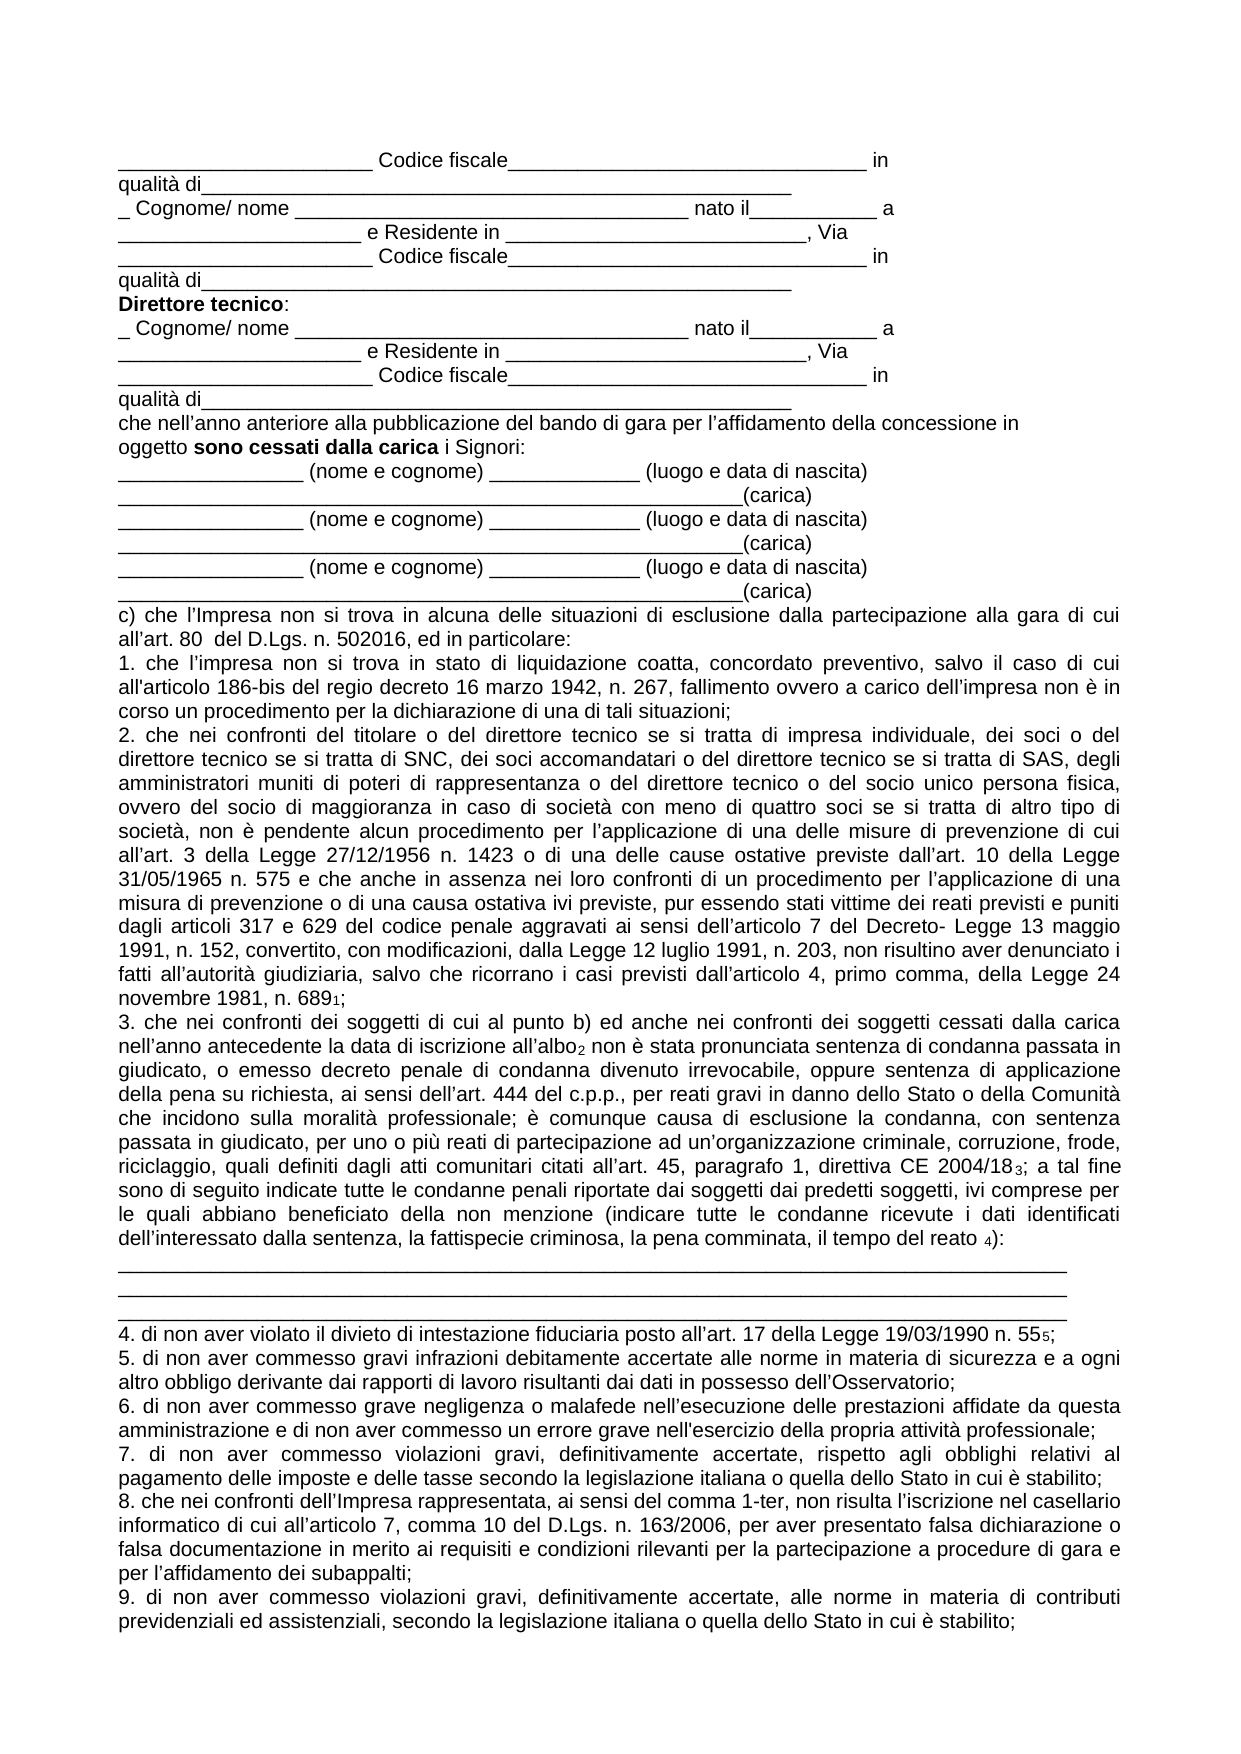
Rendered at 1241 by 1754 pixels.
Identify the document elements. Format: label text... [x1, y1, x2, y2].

text c) che l’Impresa non si trova in alcuna delle situazioni di esclusione dalla partecipazione alla gara di cui all’art. 80 del D.Lgs. n. 502016, ed in particolare: [118, 603, 1122, 651]
text ______________________________________________________(carica) [118, 531, 1122, 555]
text 1. che l’impresa non si trova in stato di liquidazione coatta, concordato preventivo, salvo il caso di cui all'articolo 186-bis del regio decreto 16 marzo 1942, n. 267, fallimento ovvero a carico dell’impresa non è in corso un procedimento per la dichiarazione di una di tali situazioni; [118, 651, 1122, 723]
text _ Cognome/ nome __________________________________ nato il___________ a [118, 196, 1122, 219]
text ______________________ Codice fiscale_______________________________ in [118, 363, 1122, 387]
text 3. che nei confronti dei soggetti di cui al punto b) ed anche nei confronti dei soggetti cessati dalla carica nell’anno antecedente la data di iscrizione all’albo2 non è stata pronunciata sentenza di condanna passata in giudicato, o emesso decreto penale di condanna divenuto irrevocabile, oppure sentenza di applicazione della pena su richiesta, ai sensi dell’art. 444 del c.p.p., per reati gravi in danno dello Stato o della Comunità che incidono sulla moralità professionale; è comunque causa di esclusione la condanna, con sentenza passata in giudicato, per uno o più reati di partecipazione ad un’organizzazione criminale, corruzione, frode, riciclaggio, quali definiti dagli atti comunitari citati all’art. 45, paragrafo 1, direttiva CE 2004/183; a tal fine sono di seguito indicate tutte le condanne penali riportate dai soggetti dai predetti soggetti, ivi comprese per le quali abbiano beneficiato della non menzione (indicare tutte le condanne ricevute i dati identificati dell’interessato dalla sentenza, la fattispecie criminosa, la pena comminata, il tempo del reato 4): [118, 1010, 1122, 1250]
text _____________________ e Residente in __________________________, Via [118, 219, 1122, 243]
text __________________________________________________________________________________ [118, 1250, 1122, 1274]
text ________________ (nome e cognome) _____________ (luogo e data di nascita) [118, 507, 1122, 531]
text 7. di non aver commesso violazioni gravi, definitivamente accertate, rispetto agli obblighi relativi al pagamento delle imposte e delle tasse secondo la legislazione italiana o quella dello Stato in cui è stabilito; [118, 1441, 1122, 1489]
text oggetto sono cessati dalla carica i Signori: [118, 435, 1122, 459]
text __________________________________________________________________________________ [118, 1274, 1122, 1298]
text qualità di___________________________________________________ [118, 267, 1122, 291]
text ________________ (nome e cognome) _____________ (luogo e data di nascita) [118, 555, 1122, 579]
text ______________________ Codice fiscale_______________________________ in [118, 148, 1122, 172]
text che nell’anno anteriore alla pubblicazione del bando di gara per l’affidamento della concessione in [118, 411, 1122, 435]
text 6. di non aver commesso grave negligenza o malafede nell’esecuzione delle prestazioni affidate da questa amministrazione e di non aver commesso un errore grave nell'esercizio della propria attività professionale; [118, 1393, 1122, 1441]
text qualità di___________________________________________________ [118, 172, 1122, 196]
text 5. di non aver commesso gravi infrazioni debitamente accertate alle norme in materia di sicurezza e a ogni altro obbligo derivante dai rapporti di lavoro risultanti dai dati in possesso dell’Osservatorio; [118, 1346, 1122, 1393]
text 8. che nei confronti dell’Impresa rappresentata, ai sensi del comma 1-ter, non risulta l’iscrizione nel casellario informatico di cui all’articolo 7, comma 10 del D.Lgs. n. 163/2006, per aver presentato falsa dichiarazione o falsa documentazione in merito ai requisiti e condizioni rilevanti per la partecipazione a procedure di gara e per l’affidamento dei subappalti; [118, 1489, 1122, 1585]
text ______________________________________________________(carica) [118, 483, 1122, 507]
text ________________ (nome e cognome) _____________ (luogo e data di nascita) [118, 459, 1122, 483]
text ______________________ Codice fiscale_______________________________ in [118, 243, 1122, 267]
text __________________________________________________________________________________ [118, 1298, 1122, 1322]
text ______________________________________________________(carica) [118, 579, 1122, 603]
text 2. che nei confronti del titolare o del direttore tecnico se si tratta di impresa individuale, dei soci o del direttore tecnico se si tratta di SNC, dei soci accomandatari o del direttore tecnico se si tratta di SAS, degli amministratori muniti di poteri di rappresentanza o del direttore tecnico o del socio unico persona fisica, ovvero del socio di maggioranza in caso di società con meno di quattro soci se si tratta di altro tipo di società, non è pendente alcun procedimento per l’applicazione di una delle misure di prevenzione di cui all’art. 3 della Legge 27/12/1956 n. 1423 o di una delle cause ostative previste dall’art. 10 della Legge 31/05/1965 n. 575 e che anche in assenza nei loro confronti di un procedimento per l’applicazione di una misura di prevenzione o di una causa ostativa ivi previste, pur essendo stati vittime dei reati previsti e puniti dagli articoli 317 e 629 del codice penale aggravati ai sensi dell’articolo 7 del Decreto- Legge 13 maggio 1991, n. 152, convertito, con modificazioni, dalla Legge 12 luglio 1991, n. 203, non risultino aver denunciato i fatti all’autorità giudiziaria, salvo che ricorrano i casi previsti dall’articolo 4, primo comma, della Legge 24 novembre 1981, n. 6891; [118, 723, 1122, 1010]
text Direttore tecnico: [118, 291, 1122, 315]
text _ Cognome/ nome __________________________________ nato il___________ a [118, 315, 1122, 339]
text _____________________ e Residente in __________________________, Via [118, 339, 1122, 363]
text 4. di non aver violato il divieto di intestazione fiduciaria posto all’art. 17 della Legge 19/03/1990 n. 555; [118, 1322, 1122, 1346]
text qualità di___________________________________________________ [118, 387, 1122, 411]
text 9. di non aver commesso violazioni gravi, definitivamente accertate, alle norme in materia di contributi previdenziali ed assistenziali, secondo la legislazione italiana o quella dello Stato in cui è stabilito; [118, 1585, 1122, 1633]
